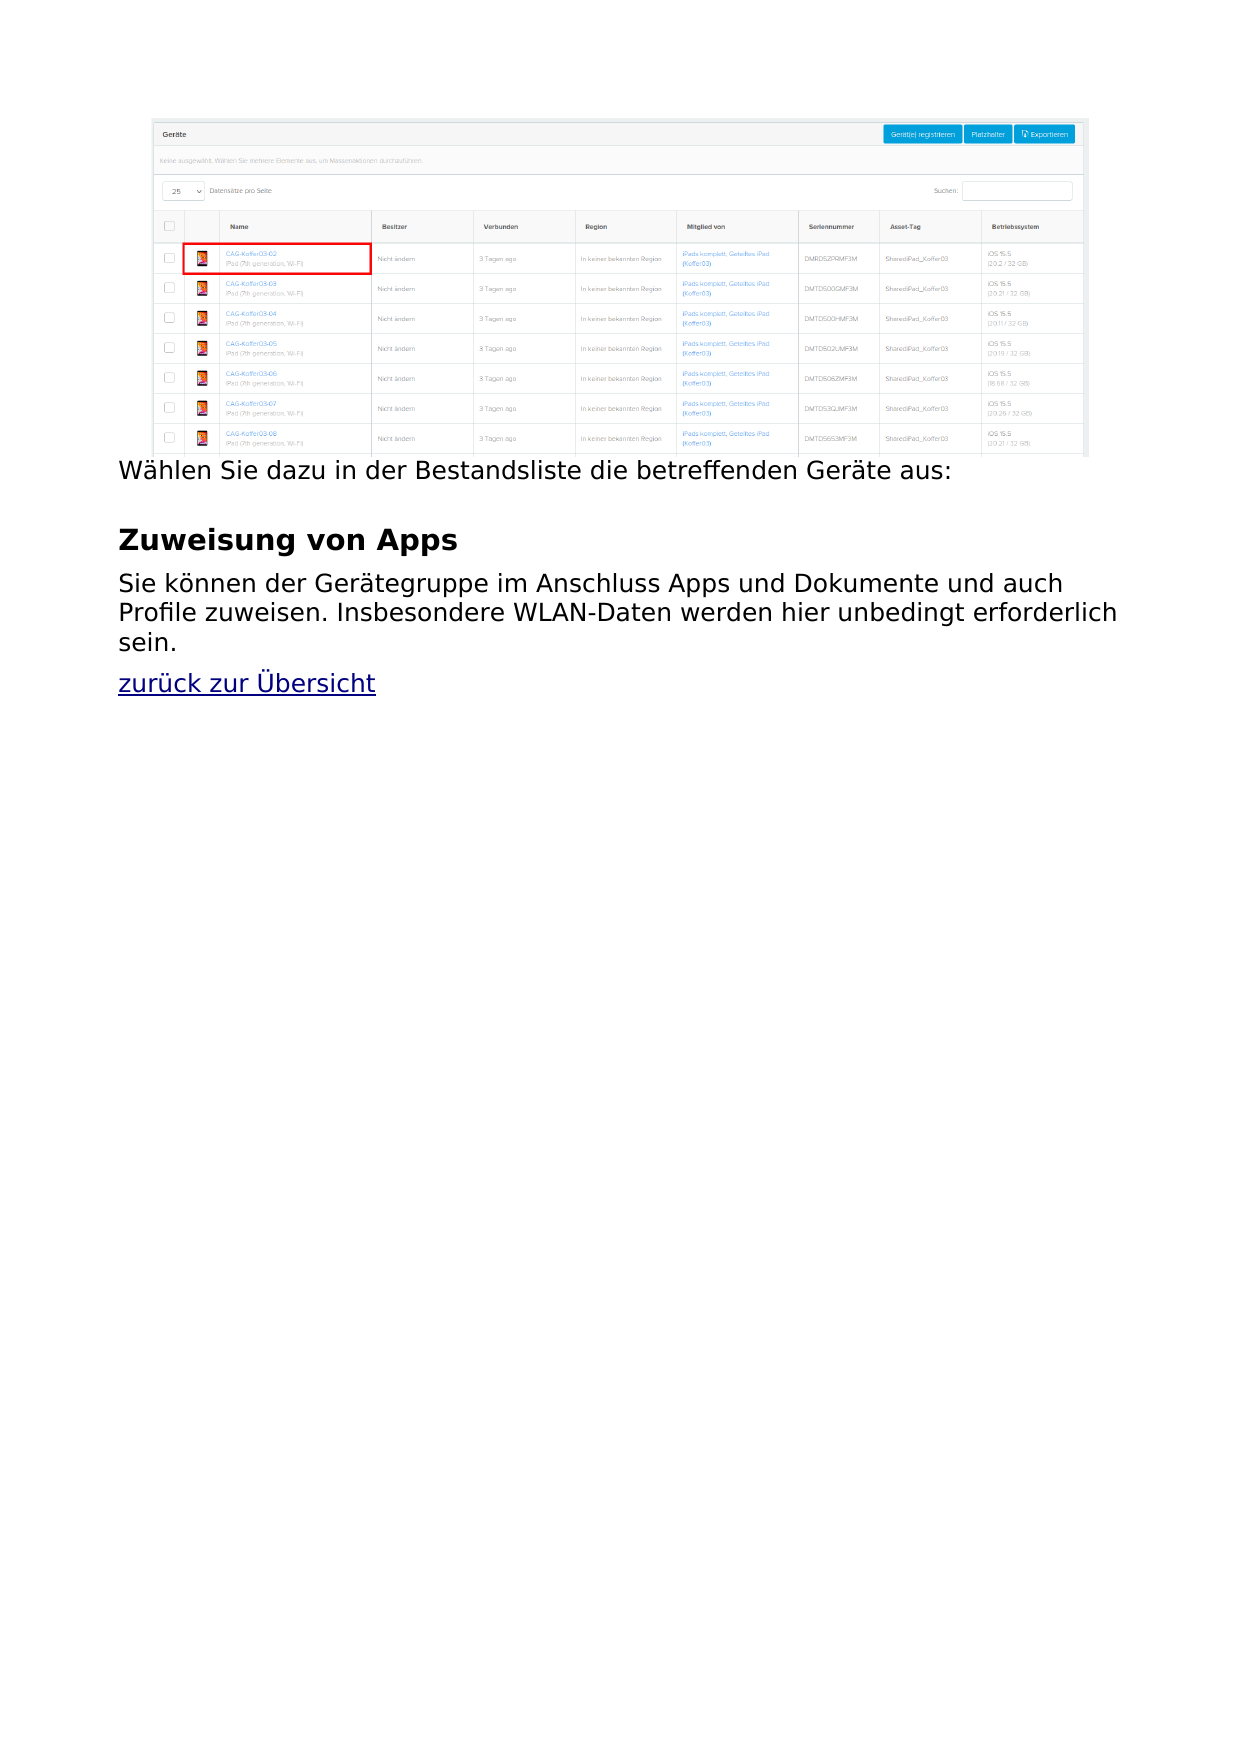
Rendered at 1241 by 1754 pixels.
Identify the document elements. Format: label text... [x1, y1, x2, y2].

subtitle Zuweisung von Apps [118, 523, 1122, 557]
text Sie können der Gerätegruppe im Anschluss Apps und Dokumente und auch Profile zuweisen. Insbesondere WLAN-Daten werden hier unbedingt erforderlich sein. [118, 569, 1122, 657]
text Wählen Sie dazu in der Bestandsliste die betreffenden Geräte aus: [118, 118, 1122, 486]
picture [151, 118, 1089, 457]
text zurück zur Übersicht [118, 669, 1122, 699]
